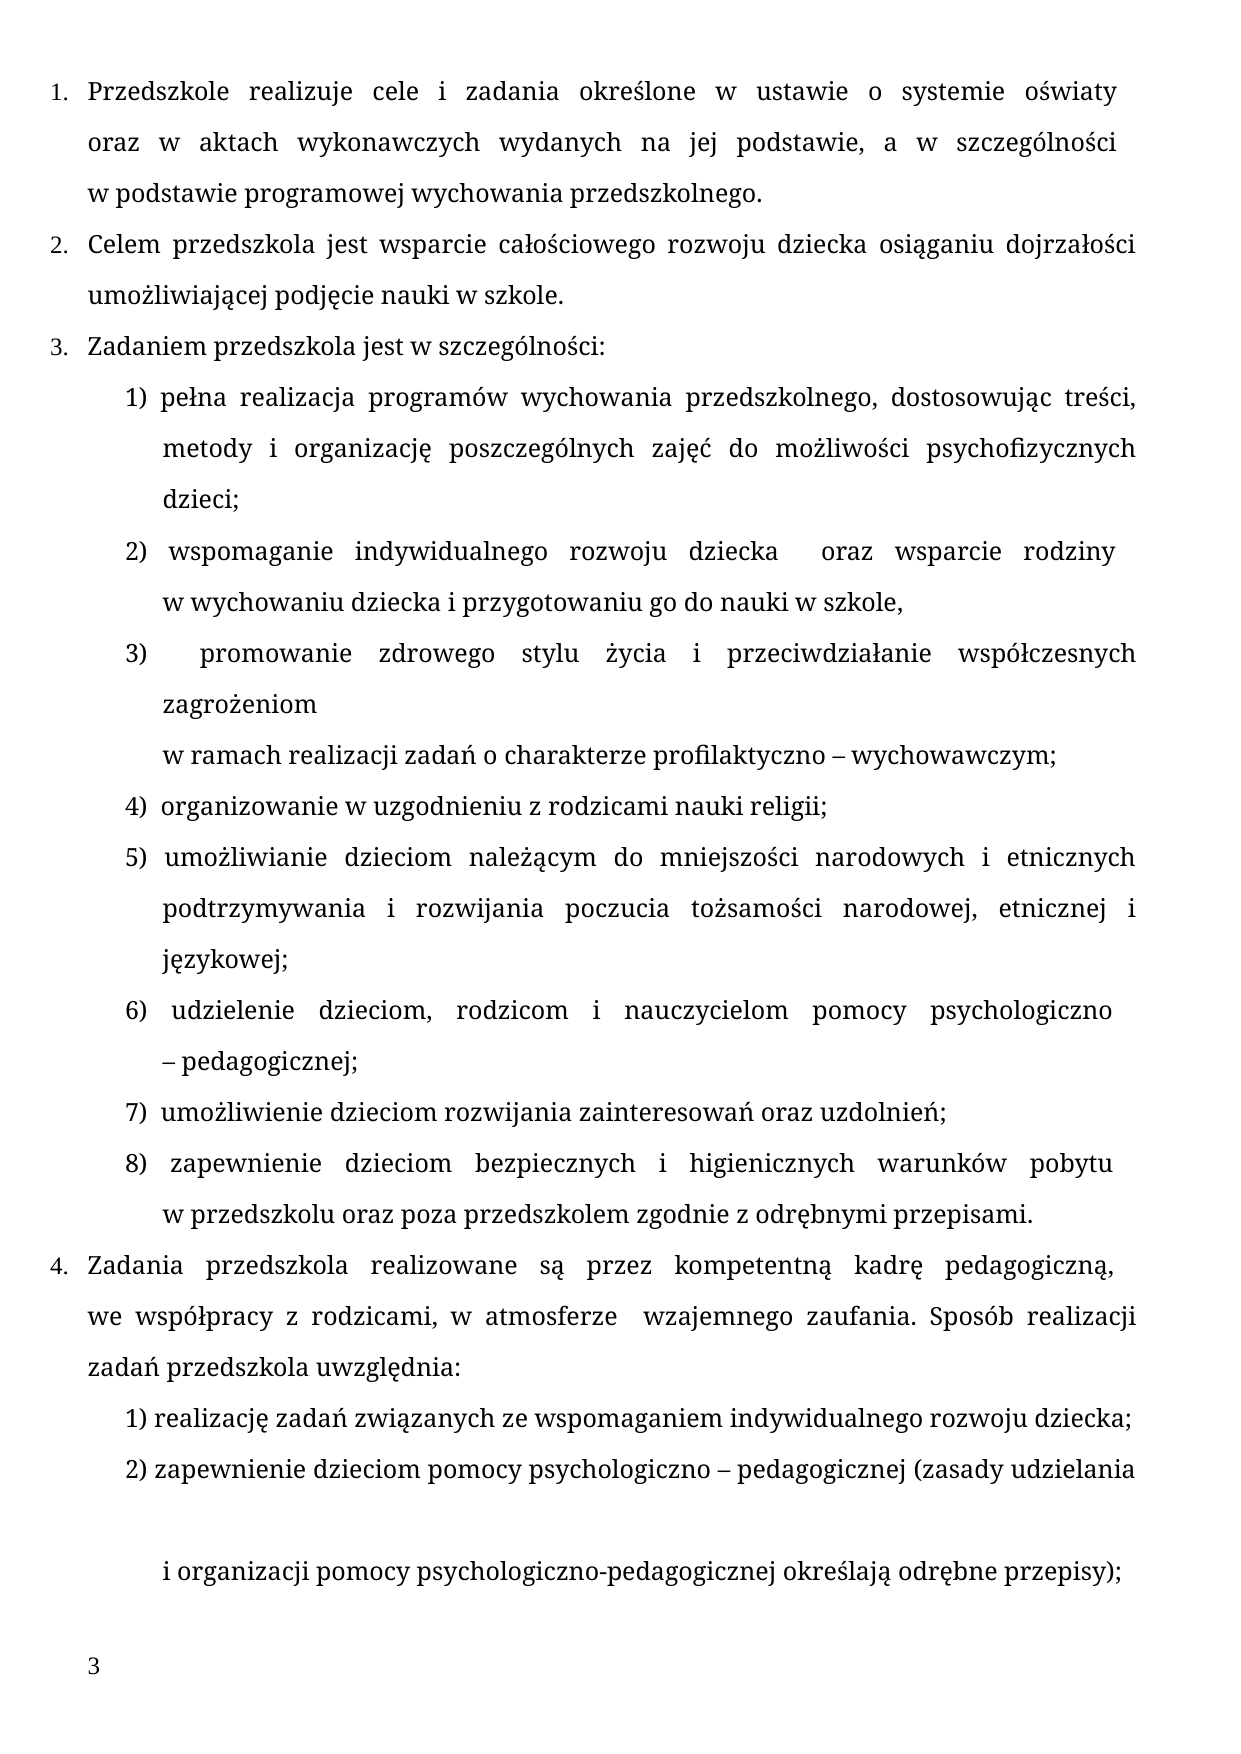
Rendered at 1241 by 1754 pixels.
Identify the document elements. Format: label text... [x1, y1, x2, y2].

text 3) promowanie zdrowego stylu życia i przeciwdziałanie współczesnych zagrożeniom w ramach realizacji zadań o charakterze profilaktyczno – wychowawczym; [125, 635, 1137, 771]
text 1) realizację zadań związanych ze wspomaganiem indywidualnego rozwoju dziecka; [125, 1401, 1137, 1435]
list Przedszkole realizuje cele i zadania określone w ustawie o systemie oświaty oraz w aktach wykonawczych wydanych na jej podstawie, a w szczególności w podstawie programowej wychowania przedszkolnego. [50, 74, 1137, 210]
text 6) udzielenie dzieciom, rodzicom i nauczycielom pomocy psychologiczno – pedagogicznej; [125, 992, 1137, 1078]
text 2) zapewnienie dzieciom pomocy psychologiczno – pedagogicznej (zasady udzielania i organizacji pomocy psychologiczno-pedagogicznej określają odrębne przepisy); [125, 1452, 1137, 1588]
text 8) zapewnienie dzieciom bezpiecznych i higienicznych warunków pobytu w przedszkolu oraz poza przedszkolem zgodnie z odrębnymi przepisami. [125, 1146, 1137, 1231]
list Zadania przedszkola realizowane są przez kompetentną kadrę pedagogiczną, we współpracy z rodzicami, w atmosferze wzajemnego zaufania. Sposób realizacji zadań przedszkola uwzględnia: [50, 1248, 1137, 1384]
list Zadaniem przedszkola jest w szczególności: [50, 329, 1137, 363]
text 4) organizowanie w uzgodnieniu z rodzicami nauki religii; [125, 788, 1137, 822]
text 5) umożliwianie dzieciom należącym do mniejszości narodowych i etnicznych podtrzymywania i rozwijania poczucia tożsamości narodowej, etnicznej i językowej; [125, 839, 1137, 976]
list Celem przedszkola jest wsparcie całościowego rozwoju dziecka osiąganiu dojrzałości umożliwiającej podjęcie nauki w szkole. [50, 227, 1137, 312]
text 1) pełna realizacja programów wychowania przedszkolnego, dostosowując treści, metody i organizację poszczególnych zajęć do możliwości psychofizycznych dzieci; [125, 380, 1137, 516]
text 2) wspomaganie indywidualnego rozwoju dziecka oraz wsparcie rodziny w wychowaniu dziecka i przygotowaniu go do nauki w szkole, [125, 533, 1137, 618]
text 7) umożliwienie dzieciom rozwijania zainteresowań oraz uzdolnień; [125, 1094, 1137, 1129]
